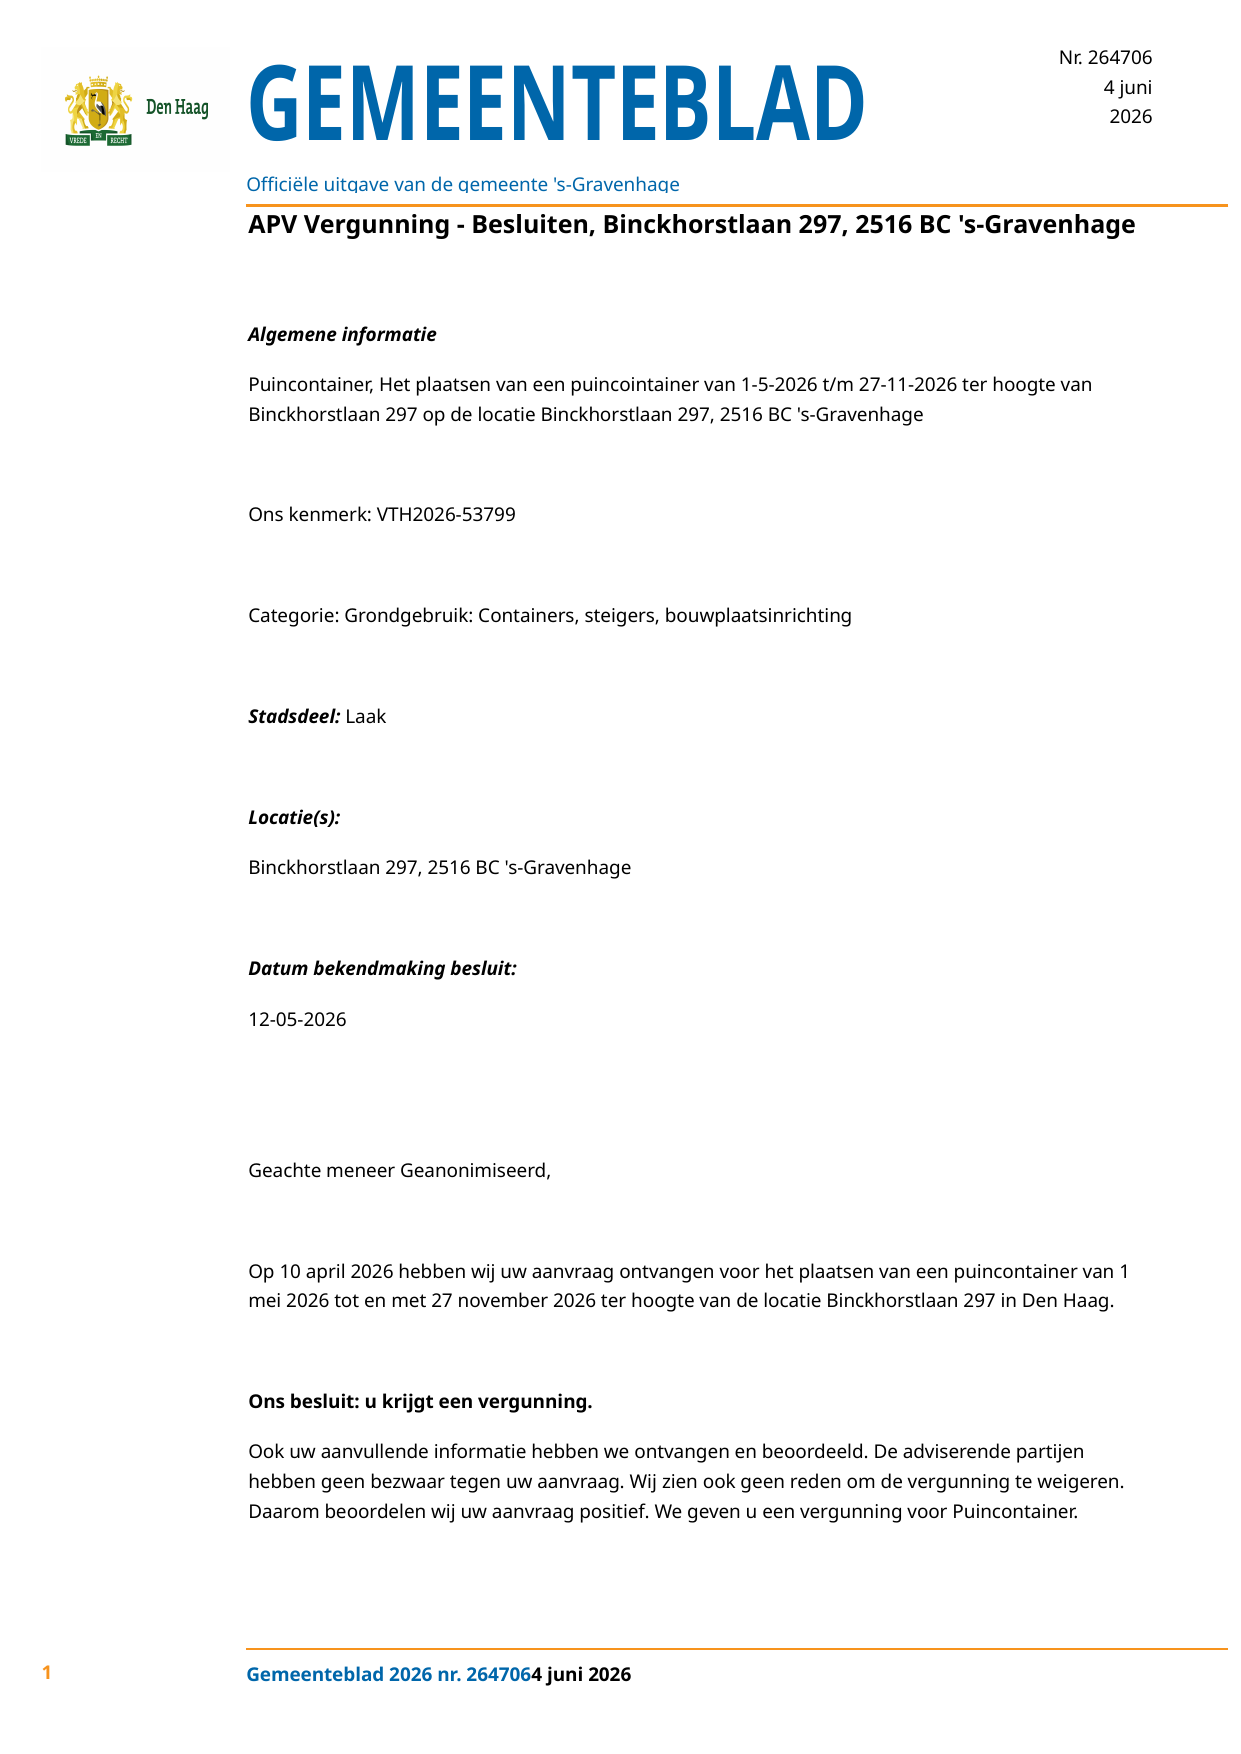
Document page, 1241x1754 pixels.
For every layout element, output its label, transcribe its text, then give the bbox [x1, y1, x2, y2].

text Ook uw aanvullende informatie hebben we ontvangen en beoordeeld. De adviserende partijen hebben geen bezwaar tegen uw aanvraag. Wij zien ook geen reden om de vergunning te weigeren. Daarom beoordelen wij uw aanvraag positief. We geven u een vergunning voor Puincontainer. [248, 1439, 1152, 1523]
text Ons besluit: u krijgt een vergunning. [248, 1388, 1152, 1414]
text Puincontainer, Het plaatsen van een puincointainer van 1-5-2026 t/m 27-11-2026 ter hoogte van Binckhorstlaan 297 op de locatie Binckhorstlaan 297, 2516 BC 's-Gravenhage [248, 371, 1152, 426]
text Binckhorstlaan 297, 2516 BC 's-Gravenhage [248, 854, 1152, 880]
text Op 10 april 2026 hebben wij uw aanvraag ontvangen voor het plaatsen van een puincontainer van 1 mei 2026 tot en met 27 november 2026 ter hoogte van de locatie Binckhorstlaan 297 in Den Haag. [248, 1258, 1152, 1313]
text Stadsdeel: Laak [248, 703, 1152, 729]
picture [41, 47, 231, 172]
text Ons kenmerk: VTH2026-53799 [248, 502, 1152, 527]
text Categorie: Grondgebruik: Containers, steigers, bouwplaatsinrichting [248, 602, 1152, 628]
text Geachte meneer Geanonimiseerd, [248, 1157, 1152, 1183]
text Locatie(s): [248, 804, 1152, 830]
text 12-05-2026 [248, 1006, 1152, 1031]
text APV Vergunning - Besluiten, Binckhorstlaan 297, 2516 BC 's-Gravenhage [248, 207, 1152, 241]
text Algemene informatie [248, 321, 1152, 346]
text Datum bekendmaking besluit: [248, 955, 1152, 981]
